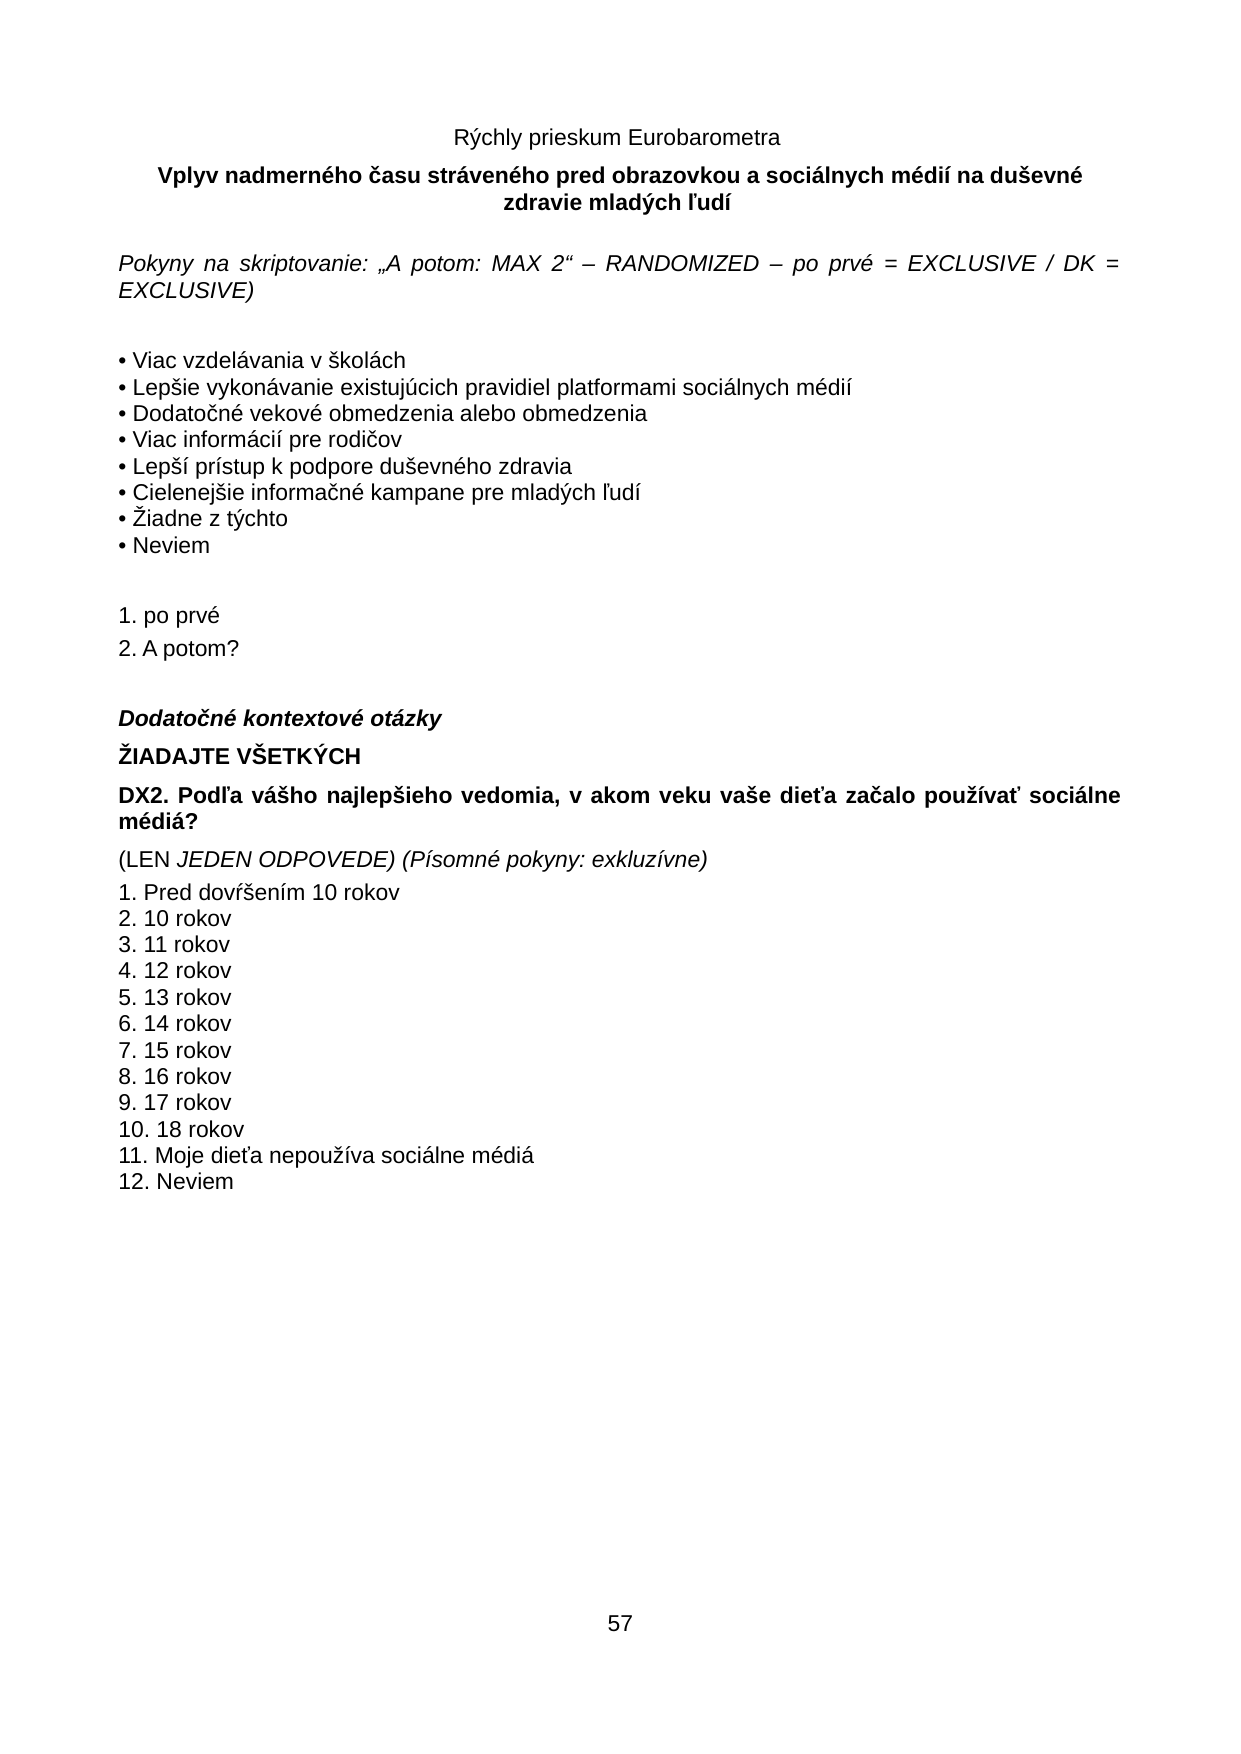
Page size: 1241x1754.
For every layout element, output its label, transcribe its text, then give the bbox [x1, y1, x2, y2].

text 10. 18 rokov [118, 1116, 1122, 1142]
text 2. 10 rokov [118, 905, 1122, 931]
text • Viac informácií pre rodičov [118, 426, 1122, 453]
text • Viac vzdelávania v školách [118, 347, 1122, 374]
text 7. 15 rokov [118, 1037, 1122, 1063]
text Pokyny na skriptovanie: „A potom: MAX 2“ – RANDOMIZED – po prvé = EXCLUSIVE / DK = EXCLUSIVE) [118, 250, 1122, 303]
text 11. Moje dieťa nepoužíva sociálne médiá [118, 1142, 1122, 1168]
text 2. A potom? [118, 634, 1122, 661]
text 1. Pred dovŕšením 10 rokov [118, 878, 1122, 905]
text 5. 13 rokov [118, 984, 1122, 1010]
text • Lepšie vykonávanie existujúcich pravidiel platformami sociálnych médií [118, 374, 1122, 400]
text 1. po prvé [118, 602, 1122, 629]
text (LEN JEDEN ODPOVEDE) (Písomné pokyny: exkluzívne) [118, 846, 1122, 872]
text 6. 14 rokov [118, 1010, 1122, 1037]
text • Lepší prístup k podpore duševného zdravia [118, 453, 1122, 479]
text • Žiadne z týchto [118, 505, 1122, 532]
text 12. Neviem [118, 1168, 1122, 1195]
text • Dodatočné vekové obmedzenia alebo obmedzenia [118, 400, 1122, 426]
text 4. 12 rokov [118, 957, 1122, 984]
text 9. 17 rokov [118, 1089, 1122, 1116]
text DX2. Podľa vášho najlepšieho vedomia, v akom veku vaše dieťa začalo používať sociálne médiá? [118, 782, 1122, 834]
text ŽIADAJTE VŠETKÝCH [118, 743, 1122, 770]
text • Neviem [118, 532, 1122, 558]
text 8. 16 rokov [118, 1063, 1122, 1089]
text • Cielenejšie informačné kampane pre mladých ľudí [118, 479, 1122, 505]
text Dodatočné kontextové otázky [118, 705, 1122, 731]
text 3. 11 rokov [118, 931, 1122, 957]
